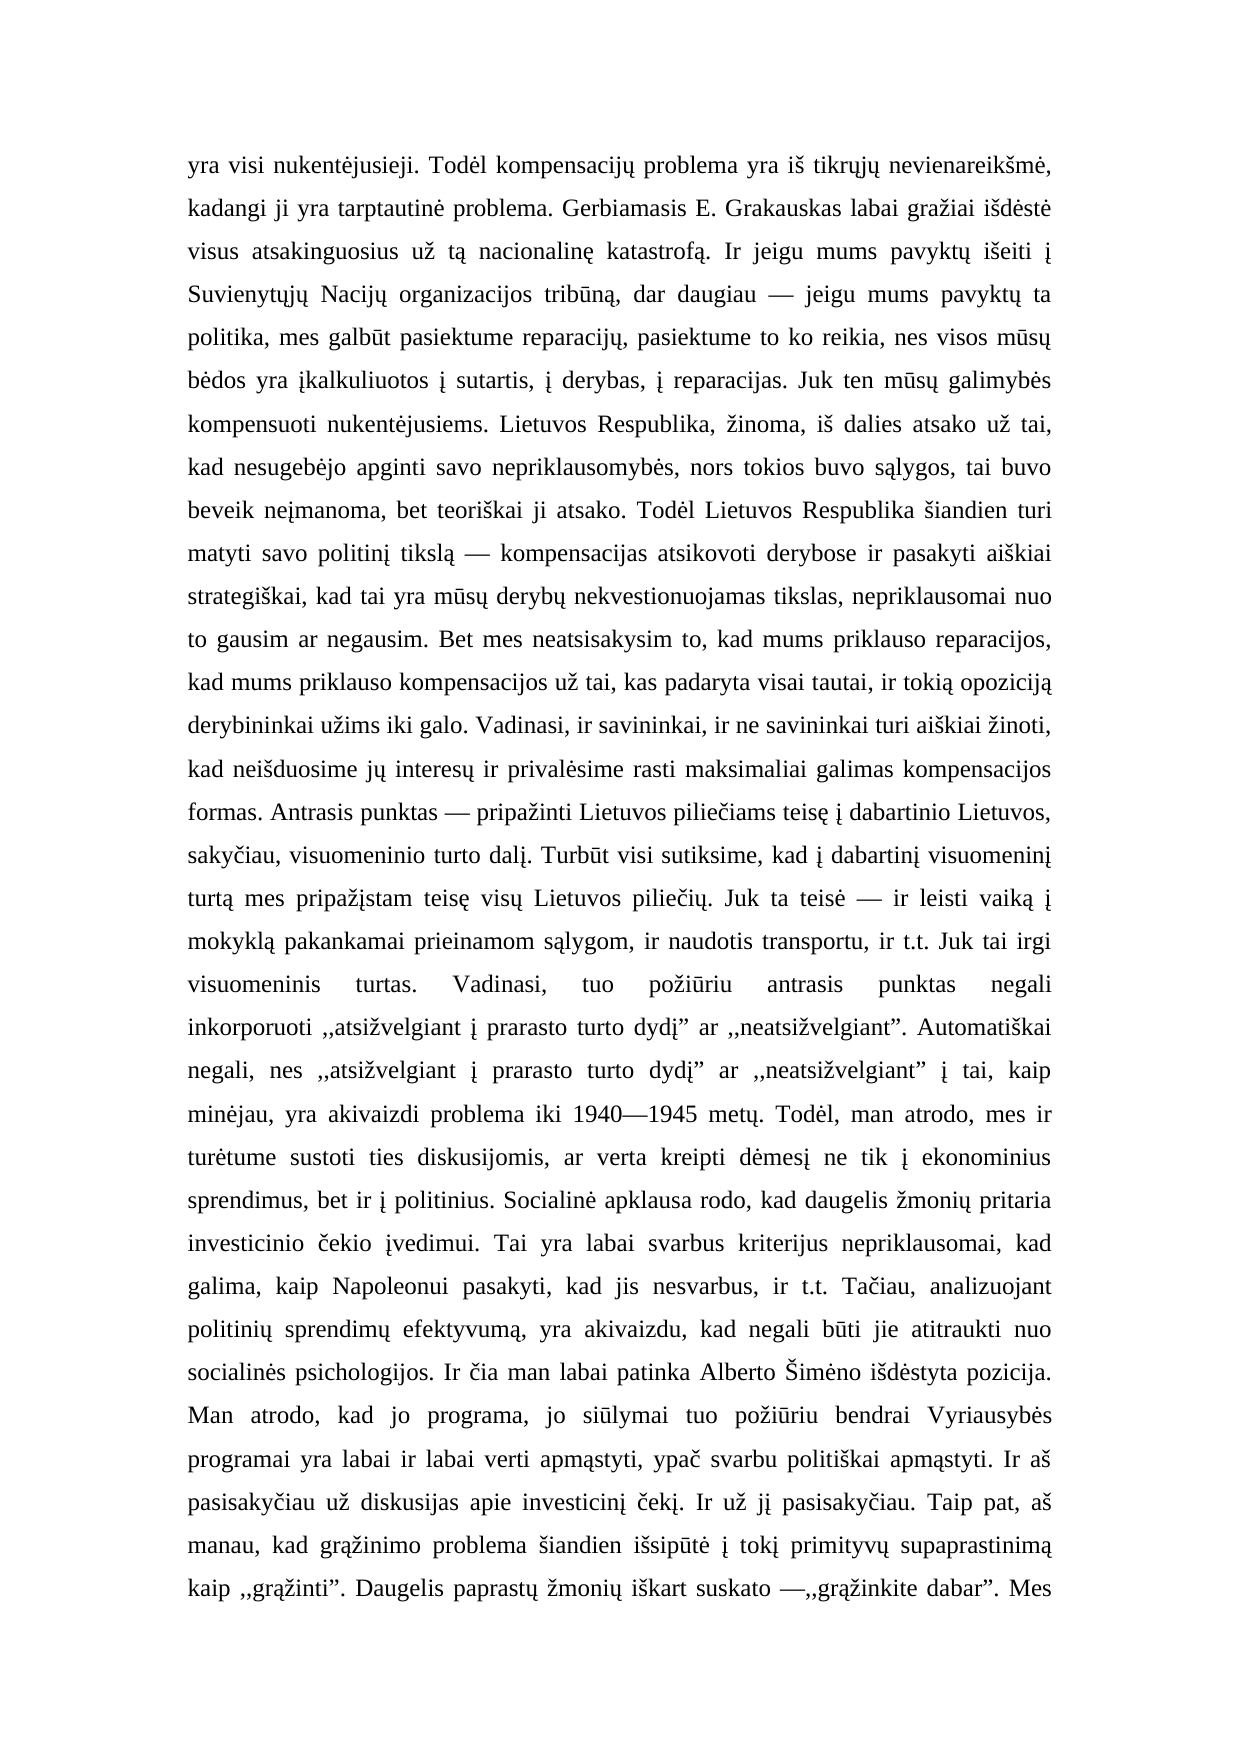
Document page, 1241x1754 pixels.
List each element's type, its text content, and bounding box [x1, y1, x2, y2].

text yra visi nukentėjusieji. Todėl kompensacijų problema yra iš tikrųjų nevienareikšmė, kadangi ji yra tarptautinė problema. Gerbiamasis E. Grakauskas labai gražiai išdėstė visus atsakinguosius už tą nacionalinę katastrofą. Ir jeigu mums pavyktų išeiti į Suvienytųjų Nacijų organizacijos tribūną, dar daugiau — jeigu mums pavyktų ta politika, mes galbūt pasiektume reparacijų, pasiektume to ko reikia, nes visos mūsų bėdos yra įkalkuliuotos į sutartis, į derybas, į reparacijas. Juk ten mūsų galimybės kompensuoti nukentėjusiems. Lietuvos Respublika, žinoma, iš dalies atsako už tai, kad nesugebėjo apginti savo nepriklausomybės, nors tokios buvo sąlygos, tai buvo beveik neįmanoma, bet teoriškai ji atsako. Todėl Lietuvos Respublika šiandien turi matyti savo politinį tikslą — kompensacijas atsikovoti derybose ir pasakyti aiškiai strategiškai, kad tai yra mūsų derybų nekvestionuojamas tikslas, nepriklausomai nuo to gausim ar negausim. Bet mes neatsisakysim to, kad mums priklauso reparacijos, kad mums priklauso kompensacijos už tai, kas padaryta visai tautai, ir tokią opoziciją derybininkai užims iki galo. Vadinasi, ir savininkai, ir ne savininkai turi aiškiai žinoti, kad neišduosime jų interesų ir privalėsime rasti maksimaliai galimas kompensacijos formas. Antrasis punktas — pripažinti Lietuvos piliečiams teisę į dabartinio Lietuvos, sakyčiau, visuomeninio turto dalį. Turbūt visi sutiksime, kad į dabartinį visuomeninį turtą mes pripažįstam teisę visų Lietuvos piliečių. Juk ta teisė — ir leisti vaiką į mokyklą pakankamai prieinamom sąlygom, ir naudotis transportu, ir t.t. Juk tai irgi visuomeninis turtas. Vadinasi, tuo požiūriu antrasis punktas negali inkorporuoti ,,atsižvelgiant į prarasto turto dydį” ar ,,neatsižvelgiant”. Automatiškai negali, nes ,,atsižvelgiant į prarasto turto dydį” ar ,,neatsižvelgiant” į tai, kaip minėjau, yra akivaizdi problema iki 1940—1945 metų. Todėl, man atrodo, mes ir turėtume sustoti ties diskusijomis, ar verta kreipti dėmesį ne tik į ekonominius sprendimus, bet ir į politinius. Socialinė apklausa rodo, kad daugelis žmonių pritaria investicinio čekio įvedimui. Tai yra labai svarbus kriterijus nepriklausomai, kad galima, kaip Napoleonui pasakyti, kad jis nesvarbus, ir t.t. Tačiau, analizuojant politinių sprendimų efektyvumą, yra akivaizdu, kad negali būti jie atitraukti nuo socialinės psichologijos. Ir čia man labai patinka Alberto Šimėno išdėstyta pozicija. Man atrodo, kad jo programa, jo siūlymai tuo požiūriu bendrai Vyriausybės programai yra labai ir labai verti apmąstyti, ypač svarbu politiškai apmąstyti. Ir aš pasisakyčiau už diskusijas apie investicinį čekį. Ir už jį pasisakyčiau. Taip pat, aš manau, kad grąžinimo problema šiandien išsipūtė į tokį primityvų supaprastinimą kaip ,,grąžinti”. Daugelis paprastų žmonių iškart suskato —,,grąžinkite dabar”. Mes [187, 150, 1053, 1602]
